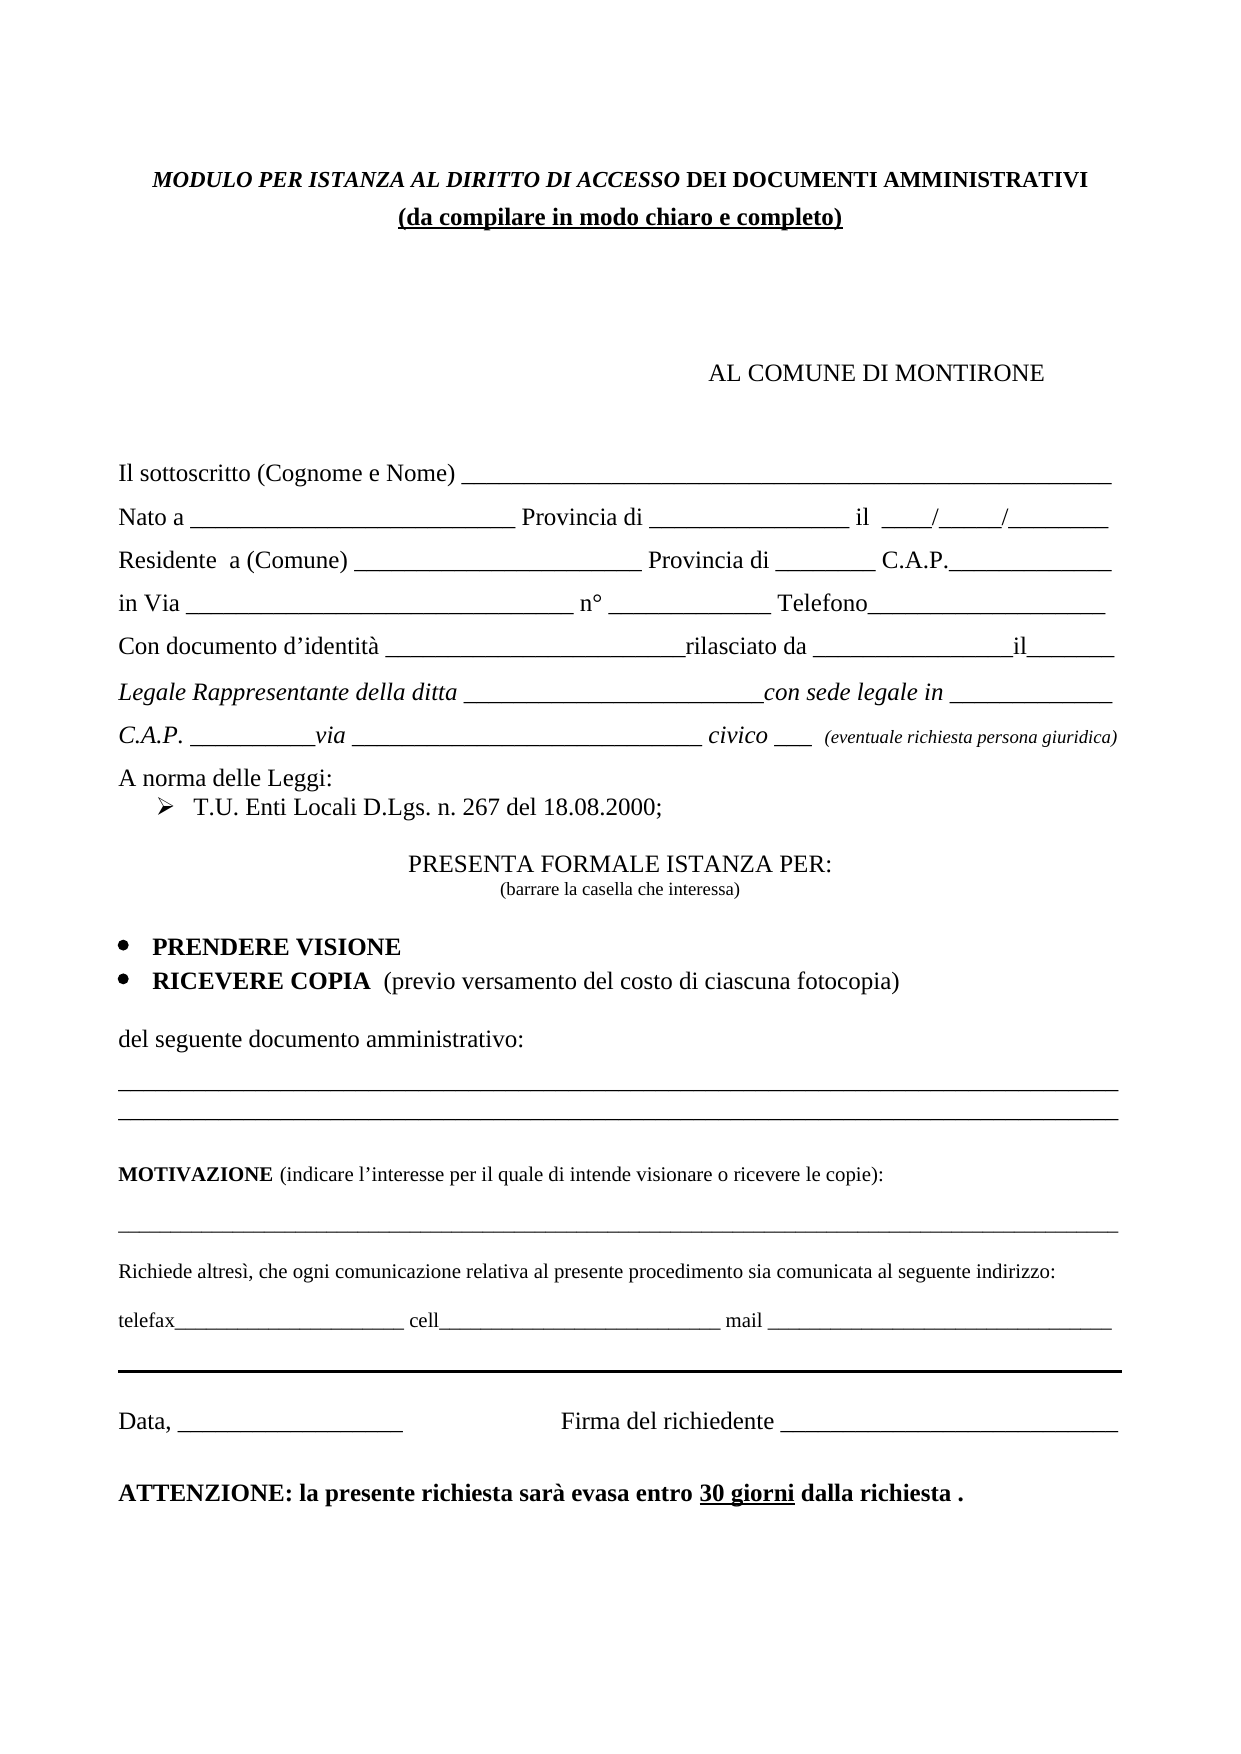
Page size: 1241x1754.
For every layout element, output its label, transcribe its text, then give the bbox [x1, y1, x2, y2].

text  RICEVERE COPIA (previo versamento del costo di ciascuna fotocopia) [118, 962, 1122, 995]
text (da compilare in modo chiaro e completo) [118, 202, 1122, 231]
title MODULO PER ISTANZA AL DIRITTO DI ACCESSO DEI DOCUMENTI AMMINISTRATIVI [118, 166, 1122, 193]
text MOTIVAZIONE (indicare l’interesse per il quale di intende visionare o ricevere le copie): ________________________________________________________________________________________________ [118, 1158, 1122, 1235]
text Nato a __________________________ Provincia di ________________ il ____/_____/________ [118, 502, 1122, 530]
text Residente a (Comune) _______________________ Provincia di ________ C.A.P._____________ [118, 545, 1122, 573]
text Il sottoscritto (Cognome e Nome) ____________________________________________________ [118, 458, 1122, 487]
text Data, __________________ Firma del richiedente ___________________________ [118, 1406, 1122, 1435]
list T.U. Enti Locali D.Lgs. n. 267 del 18.08.2000; [156, 792, 1122, 820]
text  PRENDERE VISIONE [118, 928, 1122, 962]
text ATTENZIONE: la presente richiesta sarà evasa entro 30 giorni dalla richiesta . [118, 1478, 1122, 1507]
text A norma delle Leggi: [118, 763, 1122, 792]
text (barrare la casella che interessa) [118, 878, 1122, 899]
text Con documento d’identità ________________________rilasciato da ________________il_______ [118, 631, 1122, 660]
text telefax______________________ cell___________________________ mail _________________________________ [118, 1307, 1122, 1332]
text ________________________________________________________________________________________________________________________________________________________________ [118, 1065, 1122, 1122]
text del seguente documento amministrativo: [118, 1024, 1122, 1053]
text Legale Rappresentante della ditta ________________________con sede legale in _____________ C.A.P. __________via ____________________________ civico ___ (eventuale richiesta persona giuridica) [118, 677, 1122, 748]
text in Via _______________________________ n° _____________ Telefono___________________ [118, 588, 1122, 617]
text AL COMUNE DI MONTIRONE [634, 358, 1122, 387]
text PRESENTA FORMALE ISTANZA PER: [118, 849, 1122, 878]
text Richiede altresì, che ogni comunicazione relativa al presente procedimento sia comunicata al seguente indirizzo: [118, 1259, 1122, 1283]
